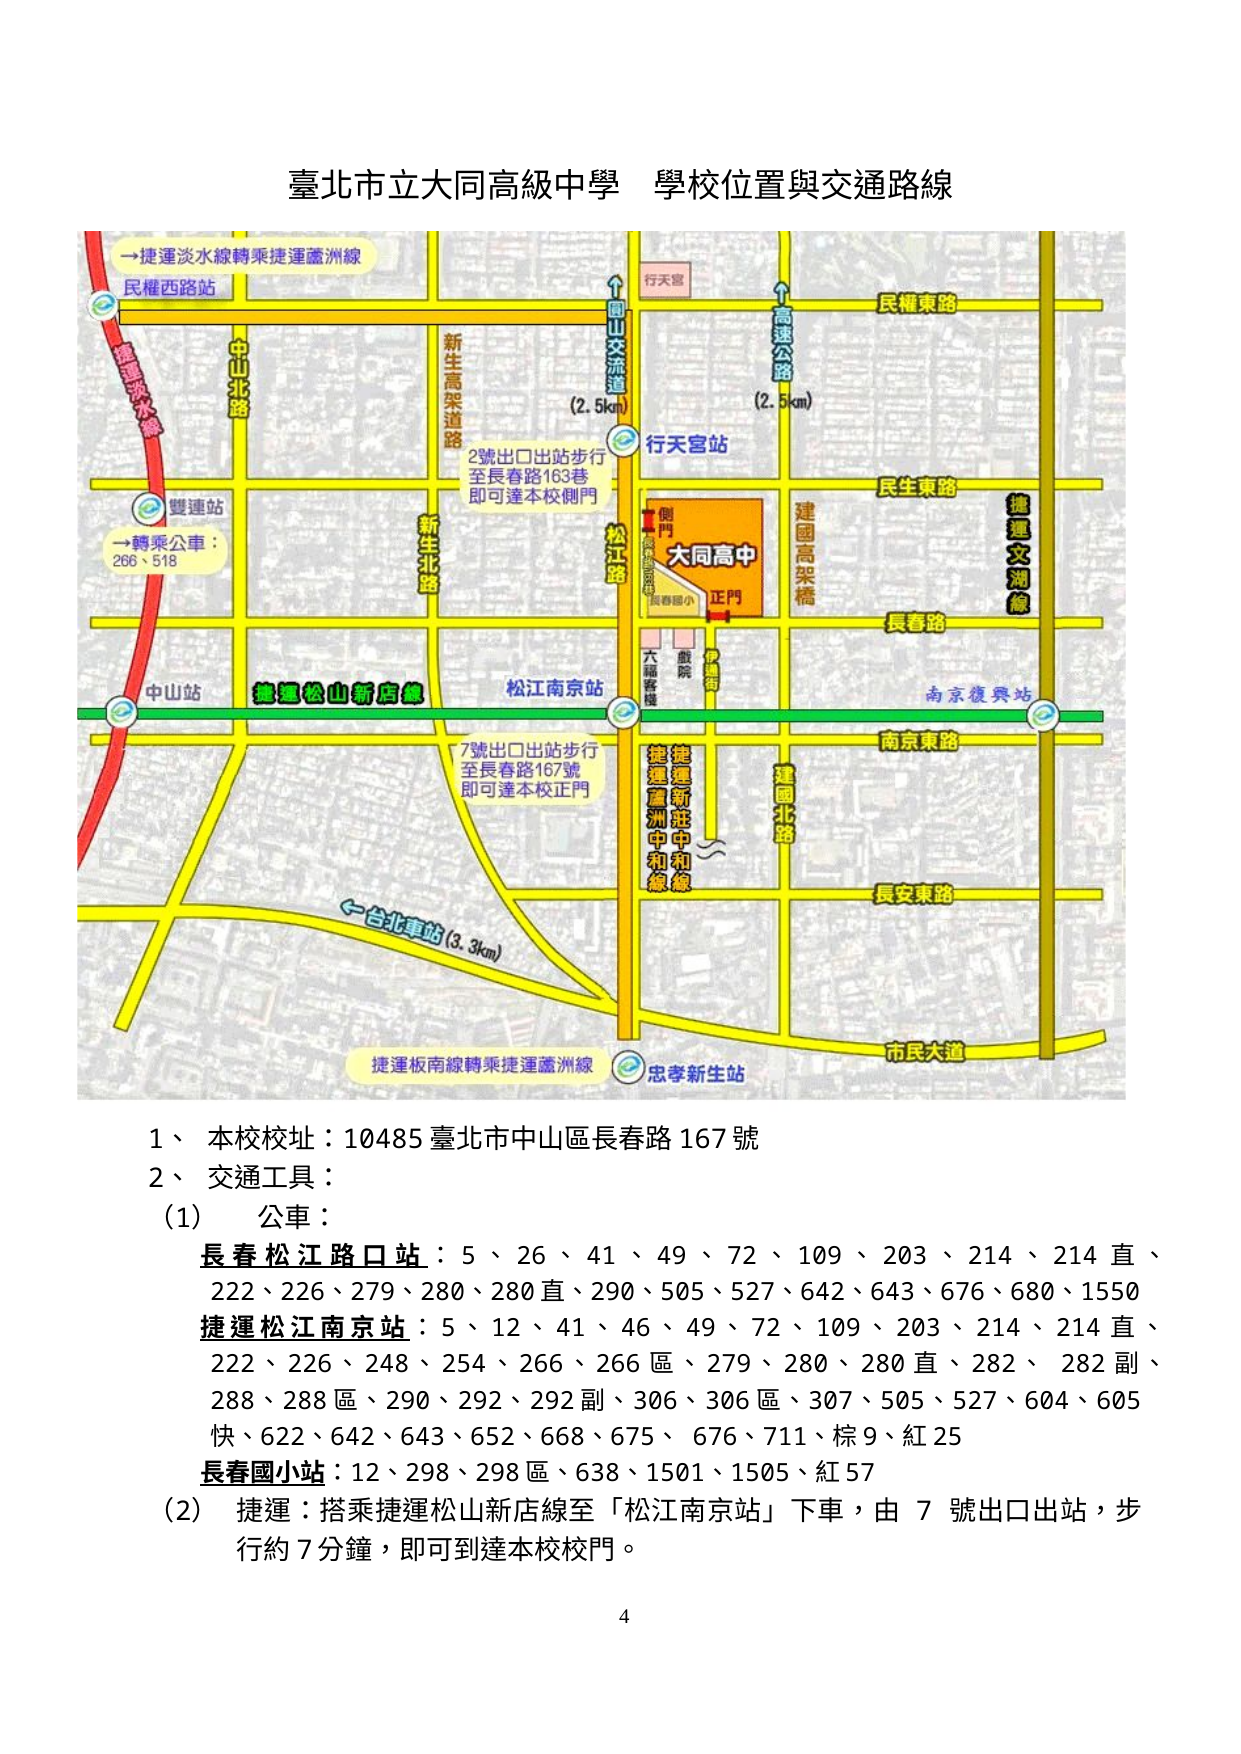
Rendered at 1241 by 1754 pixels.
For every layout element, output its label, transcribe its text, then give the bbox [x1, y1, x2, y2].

list 捷運：搭乘捷運松山新店線至「松江南京站」下車，由 7 號出口出站，步行約7分鐘，即可到達本校校門。 [148, 1489, 1143, 1568]
list 交通工具： [148, 1156, 1092, 1196]
list [148, 207, 1092, 231]
text 臺北市立大同高級中學 學校位置與交通路線 [148, 159, 1092, 207]
list 公車： [148, 1196, 1092, 1235]
text 長春松江路口站：5、26、41、49、72、109、203、214、214直、222、226、279、280、280直、290、505、527、642、643、676、680、1550 [200, 1235, 1143, 1308]
text 捷運松江南京站：5、12、41、46、49、72、109、203、214、214直、222、226、248、254、266、266區、279、280、280直、282、 282副、288、288區、290、292、292副、306、306區、307、505、527、604、605快、622、642、643、652、668、675、 676、711、棕9、紅25 [200, 1308, 1143, 1453]
text 長春國小站：12、298、298區、638、1501、1505、紅57 [200, 1453, 1143, 1489]
list 本校校址：10485臺北市中山區長春路167號 [148, 1117, 1092, 1156]
